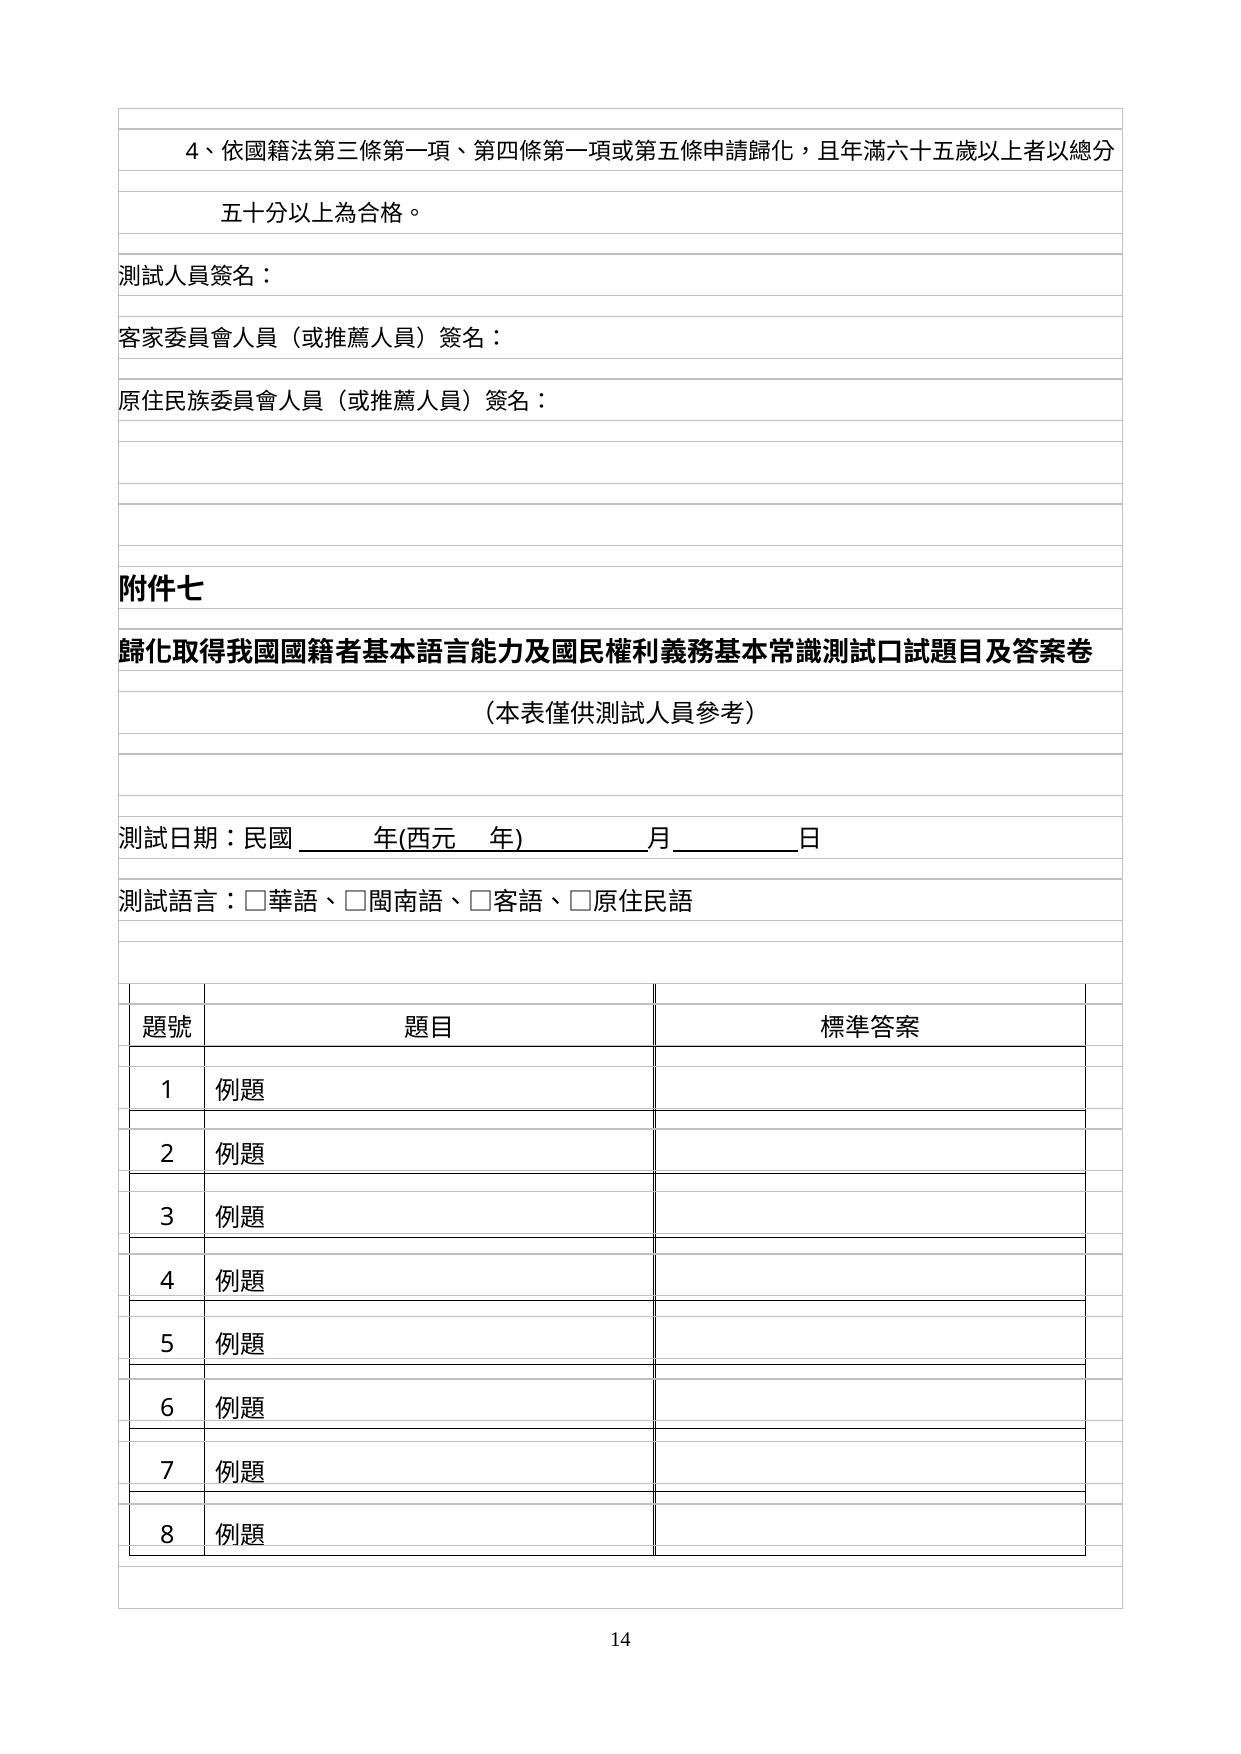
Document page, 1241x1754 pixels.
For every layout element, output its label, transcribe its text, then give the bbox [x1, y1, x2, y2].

text [119, 234, 1122, 253]
table_cell [656, 1238, 1085, 1253]
table_cell [656, 1429, 1085, 1441]
table_cell 例題 [205, 1442, 653, 1483]
table_cell [205, 1111, 653, 1128]
table_cell [656, 1546, 1085, 1554]
table_cell [130, 1296, 204, 1300]
table_cell [205, 1421, 653, 1427]
table_cell 例題 [205, 1505, 653, 1545]
table_cell 例題 [205, 1317, 653, 1358]
text 測試人員簽名： [119, 255, 1122, 295]
table_cell [205, 1301, 653, 1316]
table_cell [656, 1442, 1085, 1483]
table_cell [130, 1047, 204, 1066]
table_cell [656, 1492, 1085, 1503]
table_cell [130, 1359, 204, 1364]
table_cell 4 [130, 1255, 204, 1295]
table_cell [130, 1174, 204, 1191]
table_cell [205, 1359, 653, 1364]
text 五十分以上為合格。 [185, 192, 1122, 233]
table_cell [205, 1174, 653, 1191]
table_cell [130, 1484, 204, 1491]
table_cell 例題 [205, 1192, 653, 1233]
table_cell [656, 1255, 1085, 1295]
text 原住民族委員會人員（或推薦人員）簽名： [119, 380, 1122, 420]
text [119, 296, 1122, 316]
table_cell [656, 1365, 1085, 1378]
table_cell [205, 1296, 653, 1300]
table_cell [205, 1429, 653, 1441]
table_cell 5 [130, 1317, 204, 1358]
table_cell 3 [130, 1192, 204, 1233]
table_cell [130, 1492, 204, 1503]
table_cell 例題 [205, 1255, 653, 1295]
table_header [205, 984, 653, 1003]
table_cell 1 [130, 1067, 204, 1108]
text 歸化取得我國國籍者基本語言能力及國民權利義務基本常識測試口試題目及答案卷 [119, 630, 1122, 670]
table_cell 例題 [205, 1067, 653, 1108]
table_cell [656, 1192, 1085, 1233]
text [119, 859, 1122, 878]
table_cell [130, 1429, 204, 1441]
table_header [130, 984, 204, 1003]
table_cell [656, 1505, 1085, 1545]
table_cell [656, 1047, 1085, 1066]
table_cell [656, 1111, 1085, 1128]
text 附件七 [119, 567, 1122, 608]
table_cell 例題 [205, 1380, 653, 1420]
table_cell [205, 1238, 653, 1253]
table_cell [130, 1301, 204, 1316]
text [119, 359, 1122, 378]
table_cell 例題 [205, 1130, 653, 1170]
text 測試語言：□華語、□閩南語、□客語、□原住民語 [119, 880, 1122, 920]
table_cell [205, 1365, 653, 1378]
table_header 題目 [205, 1005, 653, 1045]
table_header 標準答案 [656, 1005, 1085, 1045]
table_cell [205, 1484, 653, 1491]
text 客家委員會人員（或推薦人員）簽名： [119, 317, 1122, 358]
text 測試日期：民國 年(西元 年) 月 日 [119, 817, 1122, 858]
text （本表僅供測試人員參考） [119, 692, 1122, 733]
text [185, 171, 1122, 191]
table_header [656, 984, 1085, 1003]
text [185, 109, 1122, 128]
text [119, 796, 1122, 816]
table_cell [656, 1130, 1085, 1170]
table_cell [656, 1174, 1085, 1191]
table_cell 6 [130, 1380, 204, 1420]
table_cell [656, 1484, 1085, 1491]
table_cell [205, 1492, 653, 1503]
text 4、依國籍法第三條第一項、第四條第一項或第五條申請歸化，且年滿六十五歲以上者以總分 [185, 130, 1122, 170]
table_cell 8 [130, 1505, 204, 1545]
table_cell 7 [130, 1442, 204, 1483]
text [119, 671, 1122, 691]
table_cell [656, 1067, 1085, 1108]
table_cell [656, 1421, 1085, 1427]
table_header 題號 [130, 1005, 204, 1045]
table_cell [656, 1317, 1085, 1358]
table_cell [130, 1111, 204, 1128]
table_cell [656, 1380, 1085, 1420]
text [119, 546, 1122, 566]
table_cell [130, 1546, 204, 1554]
text [119, 609, 1122, 628]
table_cell [130, 1238, 204, 1253]
table_cell [130, 1365, 204, 1378]
table_cell [205, 1546, 653, 1554]
table_cell [656, 1296, 1085, 1300]
table_cell [656, 1301, 1085, 1316]
table_cell [205, 1047, 653, 1066]
table_cell 2 [130, 1130, 204, 1170]
table_cell [656, 1359, 1085, 1364]
table_cell [130, 1421, 204, 1427]
